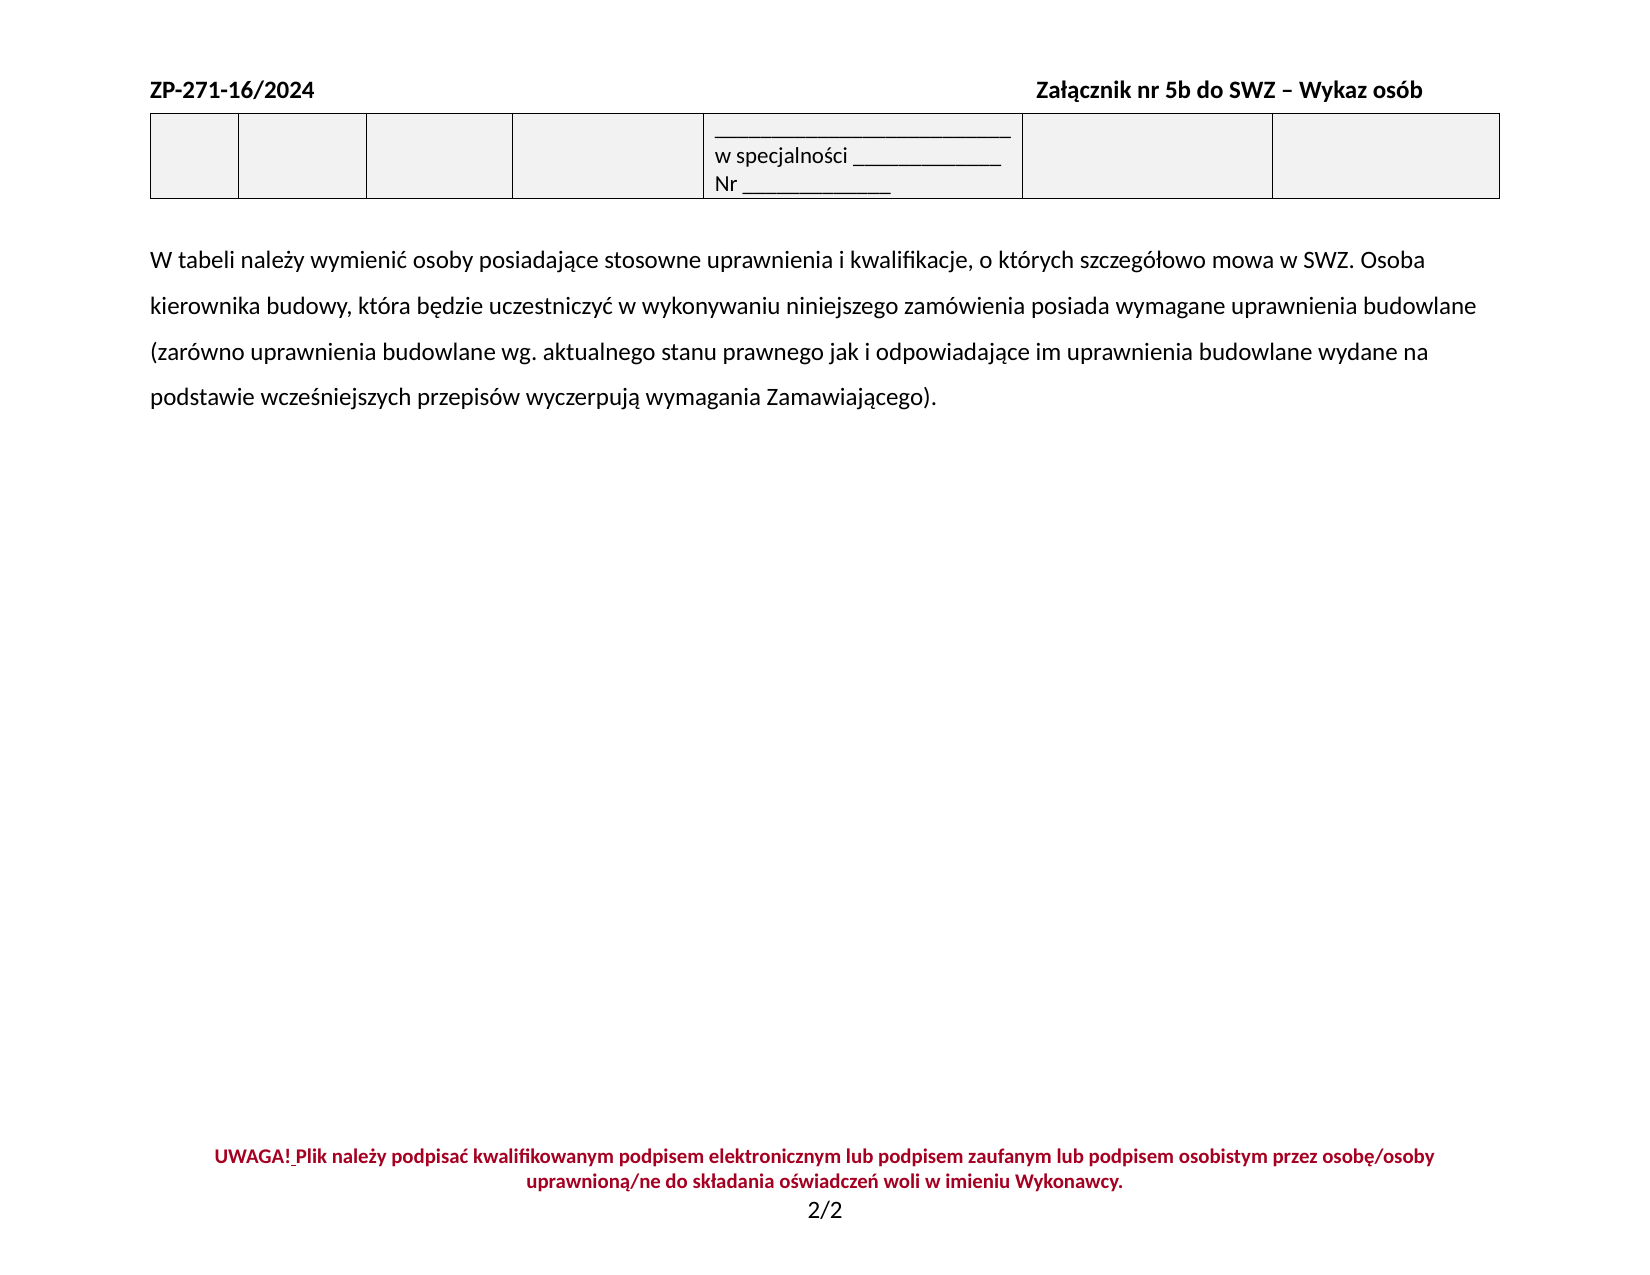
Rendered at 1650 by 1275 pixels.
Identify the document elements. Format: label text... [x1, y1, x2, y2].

table_cell [151, 114, 238, 198]
table_cell [1273, 114, 1499, 198]
table_cell [1023, 114, 1272, 198]
text W tabeli należy wymienić osoby posiadające stosowne uprawnienia i kwalifikacje, o których szczegółowo mowa w SWZ. Osoba kierownika budowy, która będzie uczestniczyć w wykonywaniu niniejszego zamówienia posiada wymagane uprawnienia budowlane (zarówno uprawnienia budowlane wg. aktualnego stanu prawnego jak i odpowiadające im uprawnienia budowlane wydane na podstawie wcześniejszych przepisów wyczerpują wymagania Zamawiającego). [150, 244, 1500, 412]
table_cell [513, 114, 703, 198]
table_cell [239, 114, 366, 198]
table_cell [367, 114, 512, 198]
table_cell __________________________ w specjalności _____________ Nr _____________ [704, 114, 1022, 198]
